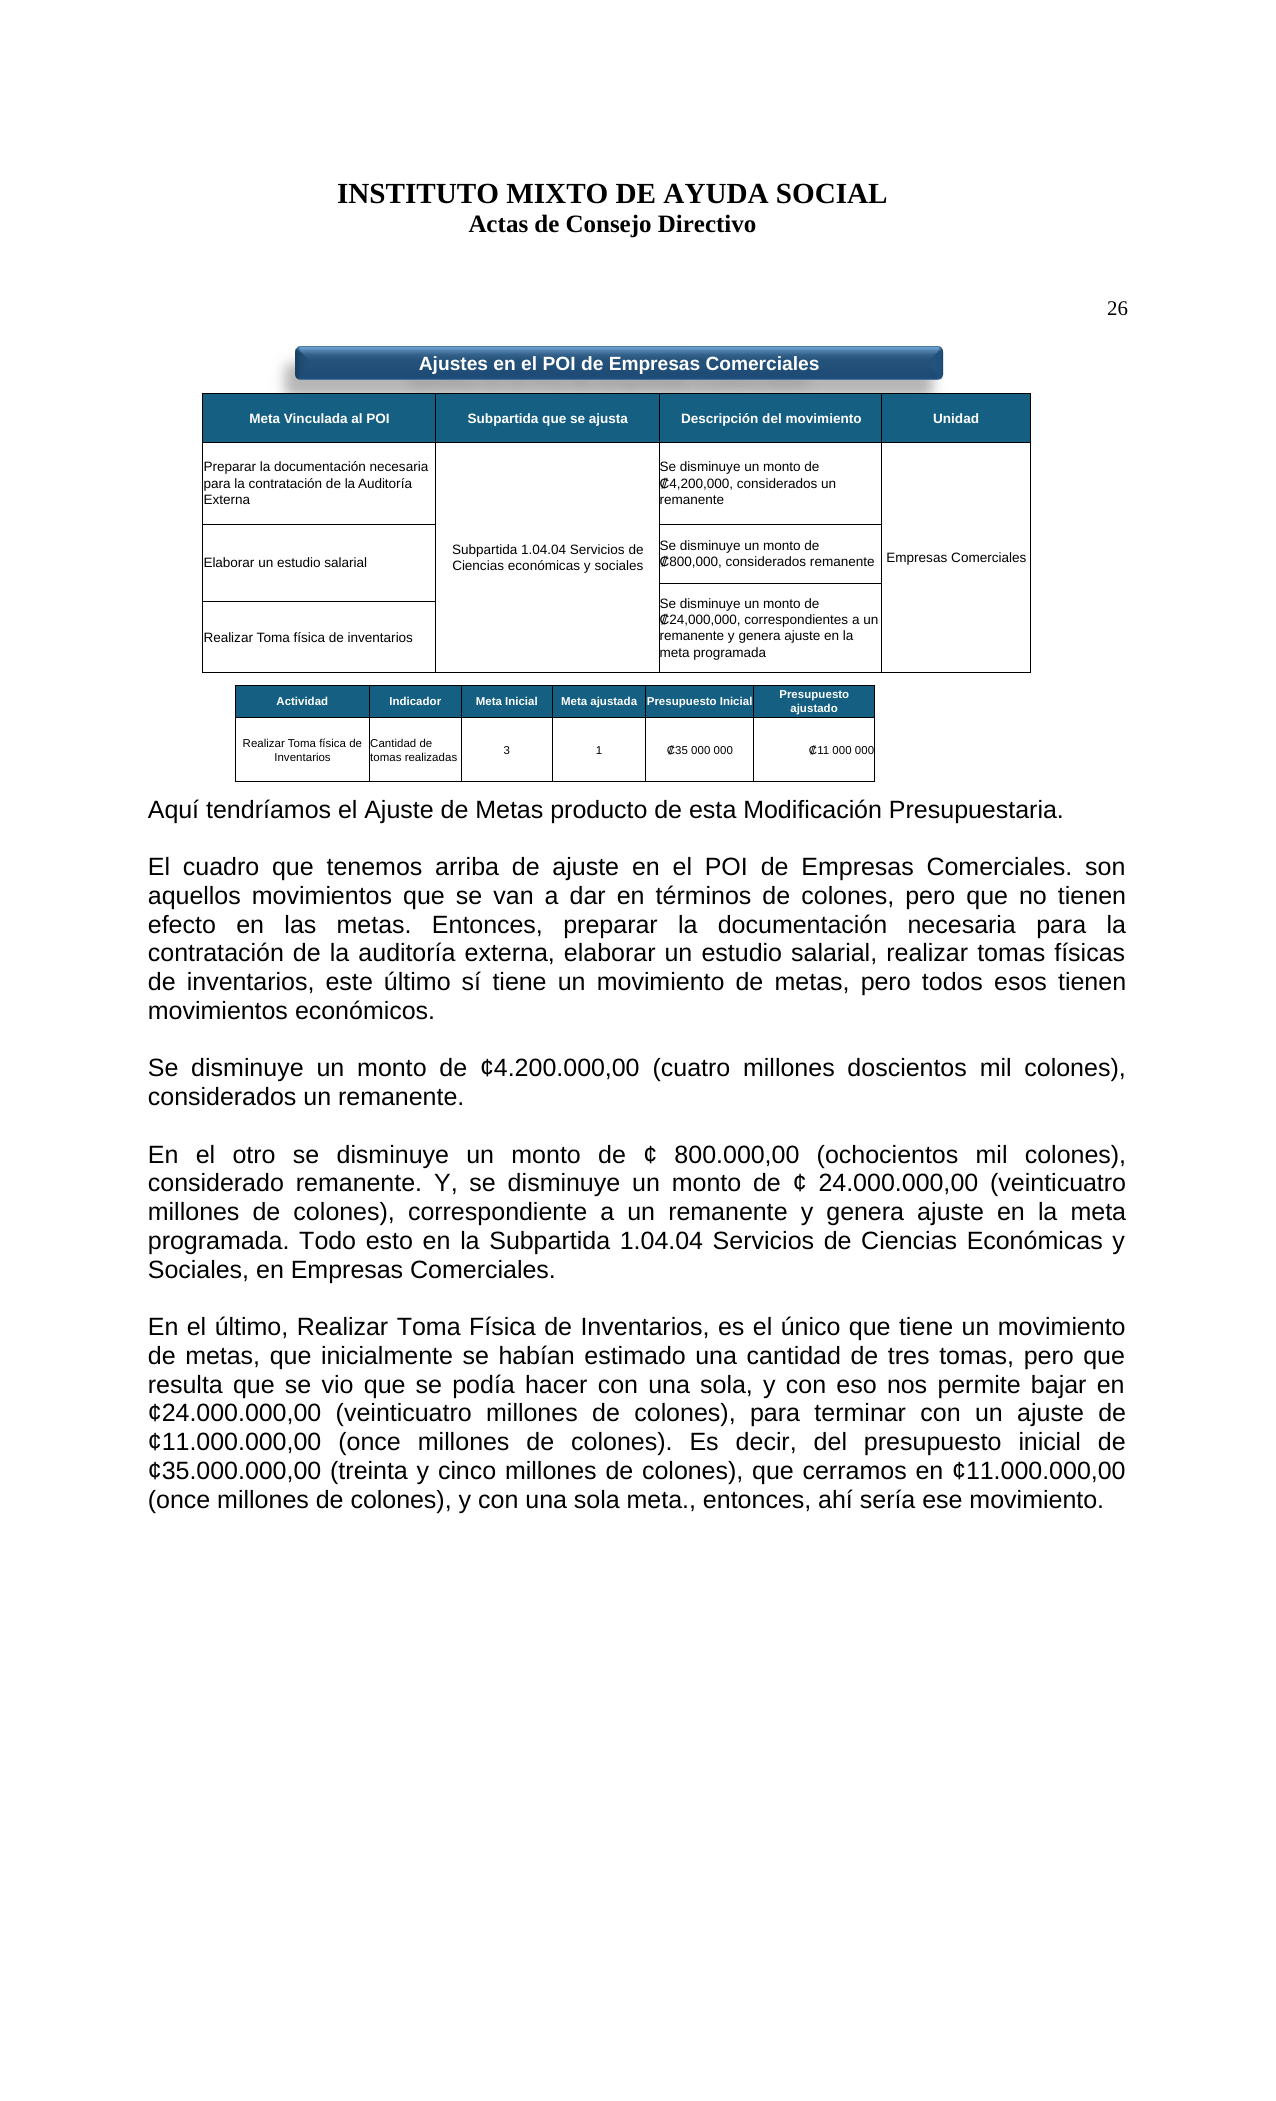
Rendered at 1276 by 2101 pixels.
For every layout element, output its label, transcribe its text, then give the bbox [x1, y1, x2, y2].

text Aquí tendríamos el Ajuste de Metas producto de esta Modificación Presupuestaria. [148, 794, 1127, 823]
text El cuadro que tenemos arriba de ajuste en el POI de Empresas Comerciales. son aquellos movimientos que se van a dar en términos de colones, pero que no tienen efecto en las metas. Entonces, preparar la documentación necesaria para la contratación de la auditoría externa, elaborar un estudio salarial, realizar tomas físicas de inventarios, este último sí tiene un movimiento de metas, pero todos esos tienen movimientos económicos. [148, 852, 1127, 1024]
text En el último, Realizar Toma Física de Inventarios, es el único que tiene un movimiento de metas, que inicialmente se habían estimado una cantidad de tres tomas, pero que resulta que se vio que se podía hacer con una sola, y con eso nos permite bajar en ¢24.000.000,00 (veinticuatro millones de colones), para terminar con un ajuste de ¢11.000.000,00 (once millones de colones). Es decir, del presupuesto inicial de ¢35.000.000,00 (treinta y cinco millones de colones), que cerramos en ¢11.000.000,00 (once millones de colones), y con una sola meta., entonces, ahí sería ese movimiento. [148, 1312, 1127, 1513]
text En el otro se disminuye un monto de ¢ 800.000,00 (ochocientos mil colones), considerado remanente. Y, se disminuye un monto de ¢ 24.000.000,00 (veinticuatro millones de colones), correspondiente a un remanente y genera ajuste en la meta programada. Todo esto en la Subpartida 1.04.04 Servicios de Ciencias Económicas y Sociales, en Empresas Comerciales. [148, 1139, 1127, 1283]
text Se disminuye un monto de ¢4.200.000,00 (cuatro millones doscientos mil colones), considerados un remanente. [148, 1053, 1127, 1111]
